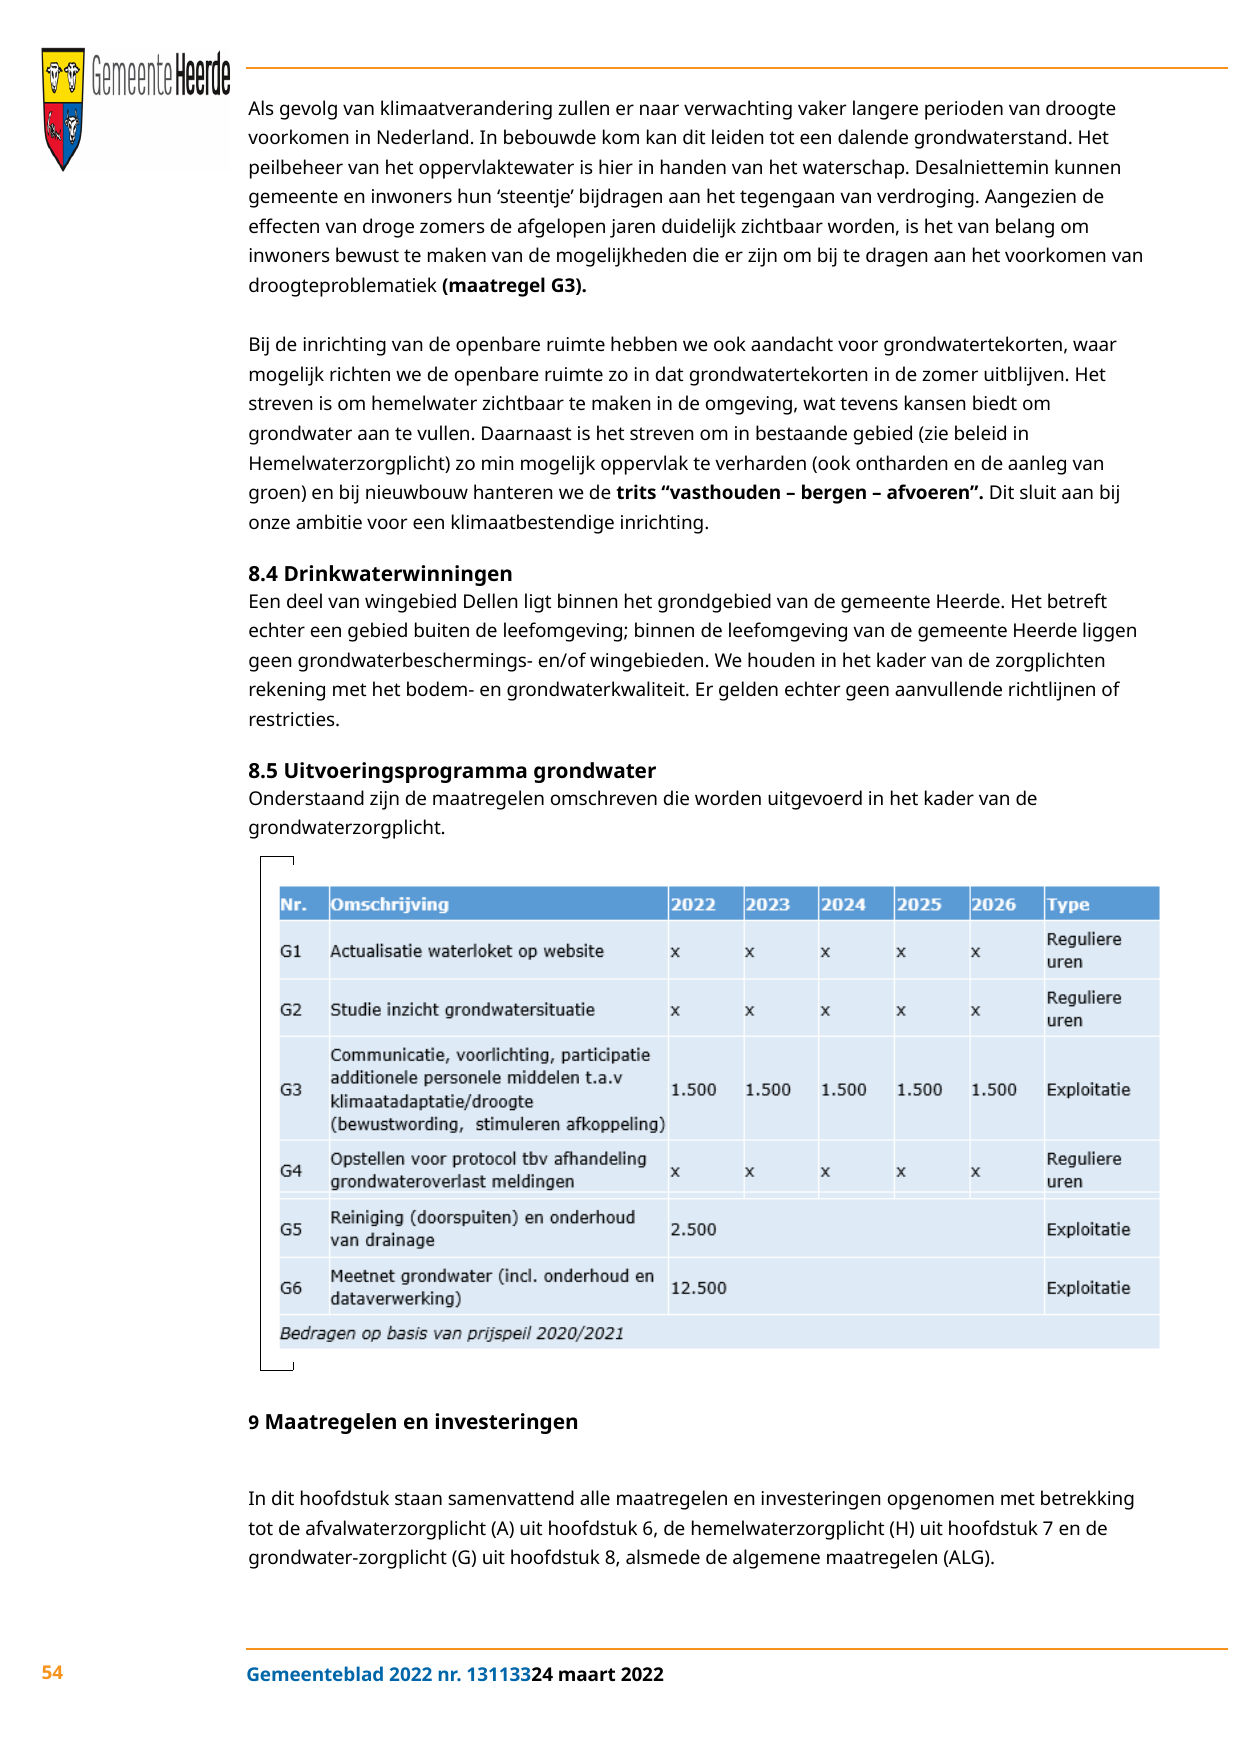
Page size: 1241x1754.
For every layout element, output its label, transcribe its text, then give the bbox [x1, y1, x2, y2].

text Als gevolg van klimaatverandering zullen er naar verwachting vaker langere perioden van droogte voorkomen in Nederland. In bebouwde kom kan dit leiden tot een dalende grondwaterstand. Het peilbeheer van het oppervlaktewater is hier in handen van het waterschap. Desalniettemin kunnen gemeente en inwoners hun ‘steentje’ bijdragen aan het tegengaan van verdroging. Aangezien de effecten van droge zomers de afgelopen jaren duidelijk zichtbaar worden, is het van belang om inwoners bewust te maken van de mogelijkheden die er zijn om bij te dragen aan het voorkomen van droogteproblematiek (maatregel G3). [248, 95, 1152, 298]
text 8.5 Uitvoeringsprogramma grondwater [248, 757, 1152, 785]
text Een deel van wingebied Dellen ligt binnen het grondgebied van de gemeente Heerde. Het betreft echter een gebied buiten de leefomgeving; binnen de leefomgeving van de gemeente Heerde liggen geen grondwaterbeschermings- en/of wingebieden. We houden in het kader van de zorgplichten rekening met het bodem- en grondwaterkwaliteit. Er gelden echter geen aanvullende richtlijnen of restricties. [248, 588, 1152, 732]
text 9 Maatregelen en investeringen [248, 1407, 1152, 1436]
text 8.4 Drinkwaterwinningen [248, 559, 1152, 588]
picture [268, 865, 1173, 1362]
text Onderstaand zijn de maatregelen omschreven die worden uitgevoerd in het kader van de grondwaterzorgplicht. [248, 785, 1152, 840]
text Bij de inrichting van de openbare ruimte hebben we ook aandacht voor grondwatertekorten, waar mogelijk richten we de openbare ruimte zo in dat grondwatertekorten in de zomer uitblijven. Het streven is om hemelwater zichtbaar te maken in de omgeving, wat tevens kansen biedt om grondwater aan te vullen. Daarnaast is het streven om in bestaande gebied (zie beleid in Hemelwaterzorgplicht) zo min mogelijk oppervlak te verharden (ook ontharden en de aanleg van groen) en bij nieuwbouw hanteren we de trits “vasthouden – bergen – afvoeren”. Dit sluit aan bij onze ambitie voor een klimaatbestendige inrichting. [248, 331, 1152, 535]
picture [41, 47, 231, 172]
text In dit hoofdstuk staan samenvattend alle maatregelen en investeringen opgenomen met betrekking tot de afvalwaterzorgplicht (A) uit hoofdstuk 6, de hemelwaterzorgplicht (H) uit hoofdstuk 7 en de grondwater-zorgplicht (G) uit hoofdstuk 8, alsmede de algemene maatregelen (ALG). [248, 1485, 1152, 1570]
